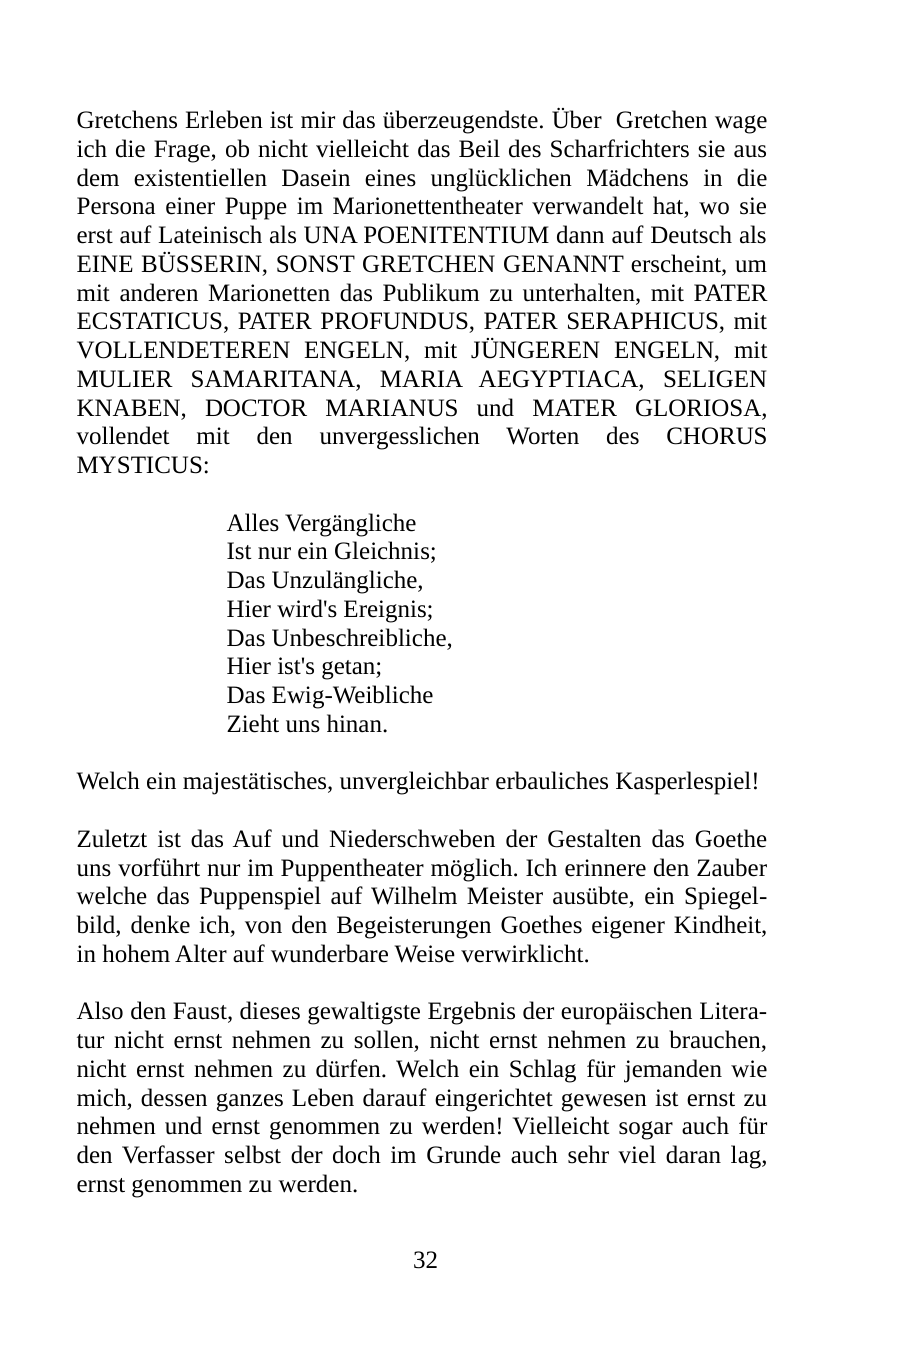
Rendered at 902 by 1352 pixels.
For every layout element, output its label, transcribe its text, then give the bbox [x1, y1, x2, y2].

text Hier ist's getan; [76, 651, 768, 680]
text Das Unbeschreibliche, [76, 623, 768, 651]
text Gretchens Erleben ist mir das überzeugendste. Über Gretchen wage ich die Frage, ob nicht vielleicht das Beil des Scharfrichters sie aus dem existentiellen Dasein eines unglücklichen Mädchens in die Persona einer Puppe im Marionettentheater verwandelt hat, wo sie erst auf Lateinisch als UNA POENITENTIUM dann auf Deutsch als EINE BÜSSERIN, SONST GRETCHEN GENANNT erscheint, um mit anderen Marionetten das Publikum zu unterhalten, mit PATER ECSTATICUS, PATER PROFUNDUS, PATER SERAPHICUS, mit VOLLENDETEREN ENGELN, mit JÜNGEREN ENGELN, mit MULIER SAMARITANA, MARIA AEGYPTIACA, SELIGEN KNABEN, DOCTOR MARIANUS und MATER GLORIOSA, vollendet mit den unvergesslichen Worten des CHORUS MYSTICUS: [76, 105, 768, 479]
text Zieht uns hinan. [76, 709, 768, 738]
text Das Unzulängliche, [76, 565, 768, 594]
text Das Ewig-Weibliche [76, 680, 768, 709]
text Also den Faust, dieses gewaltigste Ergebnis der europäischen Litera-tur nicht ernst nehmen zu sollen, nicht ernst nehmen zu brauchen, nicht ernst nehmen zu dürfen. Welch ein Schlag für jemanden wie mich, dessen ganzes Leben darauf eingerichtet gewesen ist ernst zu nehmen und ernst genommen zu werden! Vielleicht sogar auch für den Verfasser selbst der doch im Grunde auch sehr viel daran lag, ernst genommen zu werden. [76, 996, 768, 1198]
text Hier wird's Ereignis; [76, 594, 768, 623]
text Ist nur ein Gleichnis; [76, 536, 768, 565]
text Welch ein majestätisches, unvergleichbar erbauliches Kasperlespiel! [76, 766, 768, 795]
text Zuletzt ist das Auf und Niederschweben der Gestalten das Goethe uns vorführt nur im Puppentheater möglich. Ich erinnere den Zauber welche das Puppenspiel auf Wilhelm Meister ausübte, ein Spiegel-bild, denke ich, von den Begeisterungen Goethes eigener Kindheit, in hohem Alter auf wunderbare Weise verwirklicht. [76, 824, 768, 968]
text Alles Vergängliche [76, 508, 768, 536]
